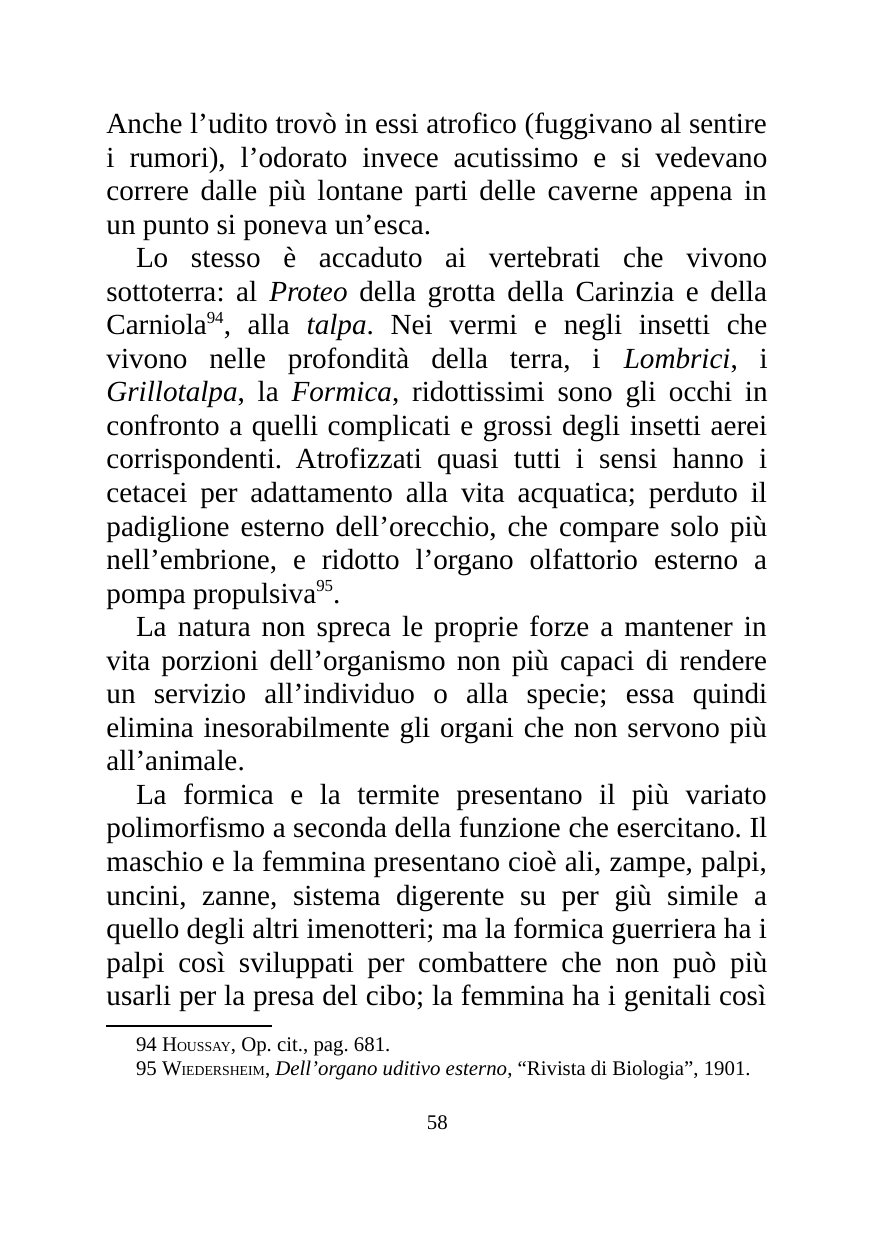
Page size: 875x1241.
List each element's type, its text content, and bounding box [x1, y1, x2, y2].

text Wiedersheim, Dell’organo uditivo esterno, “Rivista di Biologia”, 1901. [106, 1056, 768, 1080]
text Houssay, Op. cit., pag. 681. [106, 1032, 768, 1056]
text Lo stesso è accaduto ai vertebrati che vivono sottoterra: al Proteo della grotta della Carinzia e della Carniola, alla talpa. Nei vermi e negli insetti che vivono nelle profondità della terra, i Lombrici, i Grillotalpa, la Formica, ridottissimi sono gli occhi in confronto a quelli complicati e grossi degli insetti aerei corrispondenti. Atrofizzati quasi tutti i sensi hanno i cetacei per adattamento alla vita acquatica; perduto il padiglione esterno dell’orecchio, che compare solo più nell’embrione, e ridotto l’organo olfattorio esterno a pompa propulsiva. [106, 240, 768, 609]
text La formica e la termite presentano il più variato polimorfismo a seconda della funzione che esercitano. Il maschio e la femmina presentano cioè ali, zampe, palpi, uncini, zanne, sistema digerente su per giù simile a quello degli altri imenotteri; ma la formica guerriera ha i palpi così sviluppati per combattere che non può più usarli per la presa del cibo; la femmina ha i genitali così [106, 777, 768, 1012]
text La natura non spreca le proprie forze a mantener in vita porzioni dell’organismo non più capaci di rendere un servizio all’individuo o alla specie; essa quindi elimina inesorabilmente gli organi che non servono più all’animale. [106, 609, 768, 777]
text Anche l’udito trovò in essi atrofico (fuggivano al sentire i rumori), l’odorato invece acutissimo e si vedevano correre dalle più lontane parti delle caverne appena in un punto si poneva un’esca. [106, 106, 768, 240]
